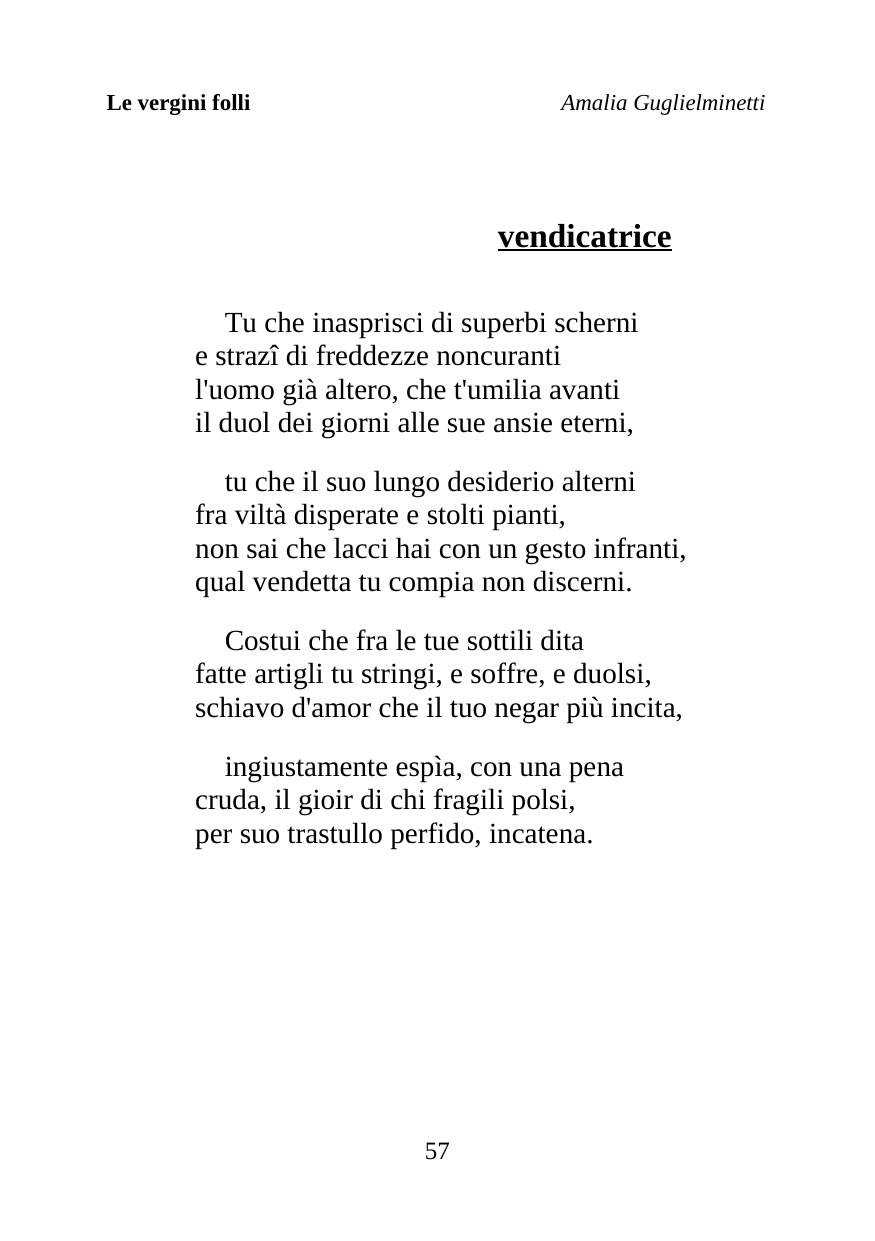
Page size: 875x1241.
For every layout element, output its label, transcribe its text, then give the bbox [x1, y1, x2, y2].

subtitle vendicatrice [402, 216, 768, 255]
text Tu che inasprisci di superbi scherni e strazî di freddezze noncuranti l'uomo già altero, che t'umilia avanti il duol dei giorni alle sue ansie eterni, [195, 305, 768, 439]
text ingiustamente espìa, con una pena cruda, il gioir di chi fragili polsi, per suo trastullo perfido, incatena. [195, 749, 768, 849]
text tu che il suo lungo desiderio alterni fra viltà disperate e stolti pianti, non sai che lacci hai con un gesto infranti, qual vendetta tu compia non discerni. [195, 464, 768, 598]
text Costui che fra le tue sottili dita fatte artigli tu stringi, e soffre, e duolsi, schiavo d'amor che il tuo negar più incita, [195, 623, 768, 724]
